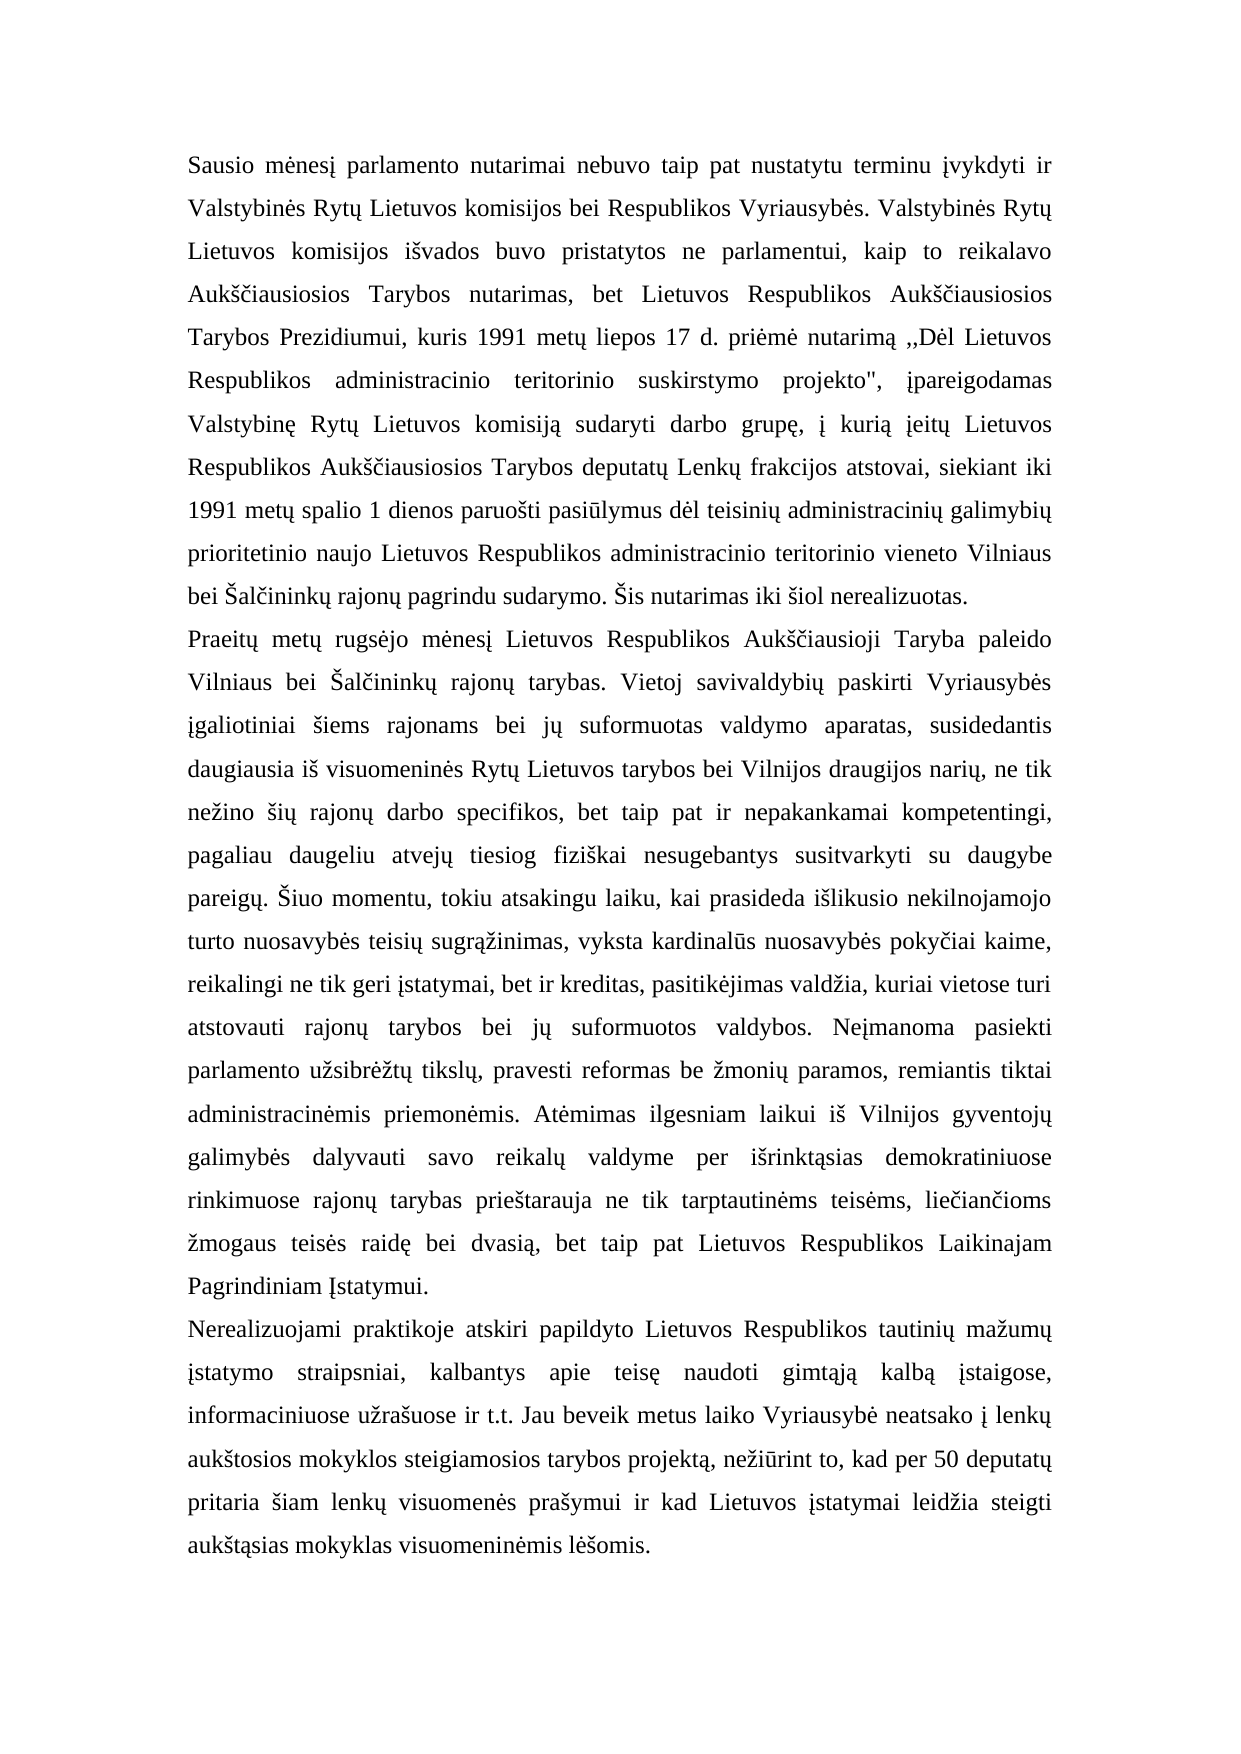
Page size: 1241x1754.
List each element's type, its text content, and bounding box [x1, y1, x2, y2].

text Sausio mėnesį parlamento nutarimai nebuvo taip pat nustatytu terminu įvykdyti ir Valstybinės Rytų Lietuvos komisijos bei Respublikos Vyriausybės. Valstybinės Rytų Lietuvos komisijos išvados buvo pristatytos ne parlamentui, kaip to reikalavo Aukščiausiosios Tarybos nutarimas, bet Lietuvos Respublikos Aukščiausiosios Tarybos Prezidiumui, kuris 1991 metų liepos 17 d. priėmė nutarimą ,,Dėl Lietuvos Respublikos administracinio teritorinio suskirstymo projekto", įpareigodamas Valstybinę Rytų Lietuvos komisiją sudaryti darbo grupę, į kurią įeitų Lietuvos Respublikos Aukščiausiosios Tarybos deputatų Lenkų frakcijos atstovai, siekiant iki 1991 metų spalio 1 dienos paruošti pasiūlymus dėl teisinių administracinių galimybių prioritetinio naujo Lietuvos Respublikos administracinio teritorinio vieneto Vilniaus bei Šalčininkų rajonų pagrindu sudarymo. Šis nutarimas iki šiol nerealizuotas. [187, 150, 1053, 610]
text Nerealizuojami praktikoje atskiri papildyto Lietuvos Respublikos tautinių mažumų įstatymo straipsniai, kalbantys apie teisę naudoti gimtąją kalbą įstaigose, informaciniuose užrašuose ir t.t. Jau beveik metus laiko Vyriausybė neatsako į lenkų aukštosios mokyklos steigiamosios tarybos projektą, nežiūrint to, kad per 50 deputatų pritaria šiam lenkų visuomenės prašymui ir kad Lietuvos įstatymai leidžia steigti aukštąsias mokyklas visuomeninėmis lėšomis. [187, 1314, 1053, 1559]
text Praeitų metų rugsėjo mėnesį Lietuvos Respublikos Aukščiausioji Taryba paleido Vilniaus bei Šalčininkų rajonų tarybas. Vietoj savivaldybių paskirti Vyriausybės įgaliotiniai šiems rajonams bei jų suformuotas valdymo aparatas, susidedantis daugiausia iš visuomeninės Rytų Lietuvos tarybos bei Vilnijos draugijos narių, ne tik nežino šių rajonų darbo specifikos, bet taip pat ir nepakankamai kompetentingi, pagaliau daugeliu atvejų tiesiog fiziškai nesugebantys susitvarkyti su daugybe pareigų. Šiuo momentu, tokiu atsakingu laiku, kai prasideda išlikusio nekilnojamojo turto nuosavybės teisių sugrąžinimas, vyksta kardinalūs nuosavybės pokyčiai kaime, reikalingi ne tik geri įstatymai, bet ir kreditas, pasitikėjimas valdžia, kuriai vietose turi atstovauti rajonų tarybos bei jų suformuotos valdybos. Neįmanoma pasiekti parlamento užsibrėžtų tikslų, pravesti reformas be žmonių paramos, remiantis tiktai administracinėmis priemonėmis. Atėmimas ilgesniam laikui iš Vilnijos gyventojų galimybės dalyvauti savo reikalų valdyme per išrinktąsias demokratiniuose rinkimuose rajonų tarybas prieštarauja ne tik tarptautinėms teisėms, liečiančioms žmogaus teisės raidę bei dvasią, bet taip pat Lietuvos Respublikos Laikinajam Pagrindiniam Įstatymui. [187, 624, 1053, 1300]
